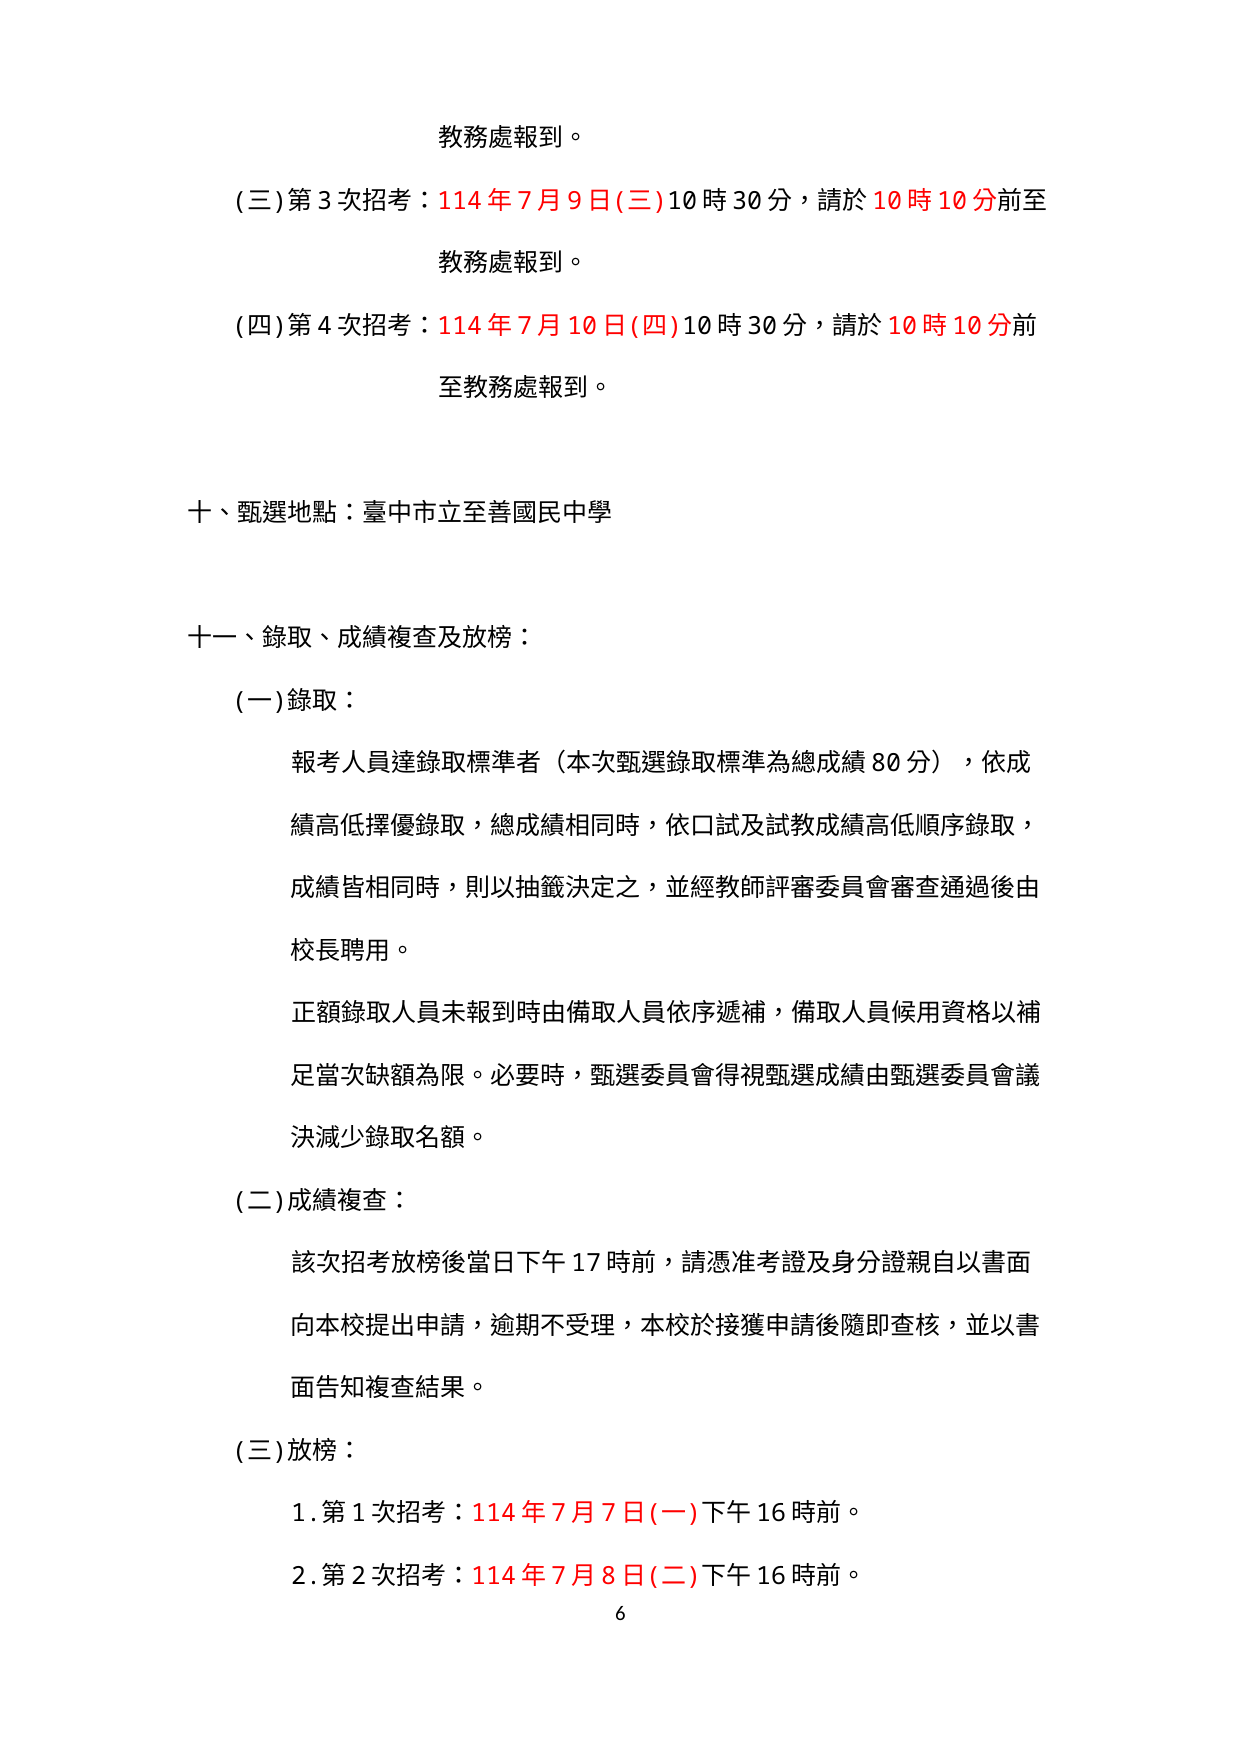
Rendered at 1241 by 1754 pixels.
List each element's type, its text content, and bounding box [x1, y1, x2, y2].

text (一)錄取： [232, 657, 1053, 719]
text (三)放榜： [232, 1407, 1053, 1469]
text 報考人員達錄取標準者（本次甄選錄取標準為總成績80分），依成績高低擇優錄取，總成績相同時，依口試及試教成績高低順序錄取，成績皆相同時，則以抽籤決定之，並經教師評審委員會審查通過後由校長聘用。 [291, 719, 1053, 969]
text 教務處報到。 [232, 94, 1053, 157]
text 正額錄取人員未報到時由備取人員依序遞補，備取人員候用資格以補足當次缺額為限。必要時，甄選委員會得視甄選成績由甄選委員會議決減少錄取名額。 [291, 969, 1053, 1157]
text 2.第2次招考：114年7月8日(二)下午16時前。 [291, 1532, 1053, 1594]
text (四)第4次招考：114年7月10日(四)10時30分，請於10時10分前至教務處報到。 [232, 282, 1053, 407]
text 十、甄選地點：臺中市立至善國民中學 [187, 469, 1053, 532]
text (二)成績複查： [232, 1157, 1053, 1219]
text 十一、錄取、成績複查及放榜： [187, 594, 1053, 657]
text 1.第1次招考：114年7月7日(一)下午16時前。 [291, 1469, 1053, 1532]
text (三)第3次招考：114年7月9日(三)10時30分，請於10時10分前至教務處報到。 [232, 157, 1053, 282]
text 該次招考放榜後當日下午17時前，請憑准考證及身分證親自以書面向本校提出申請，逾期不受理，本校於接獲申請後隨即查核，並以書面告知複查結果。 [291, 1219, 1053, 1407]
